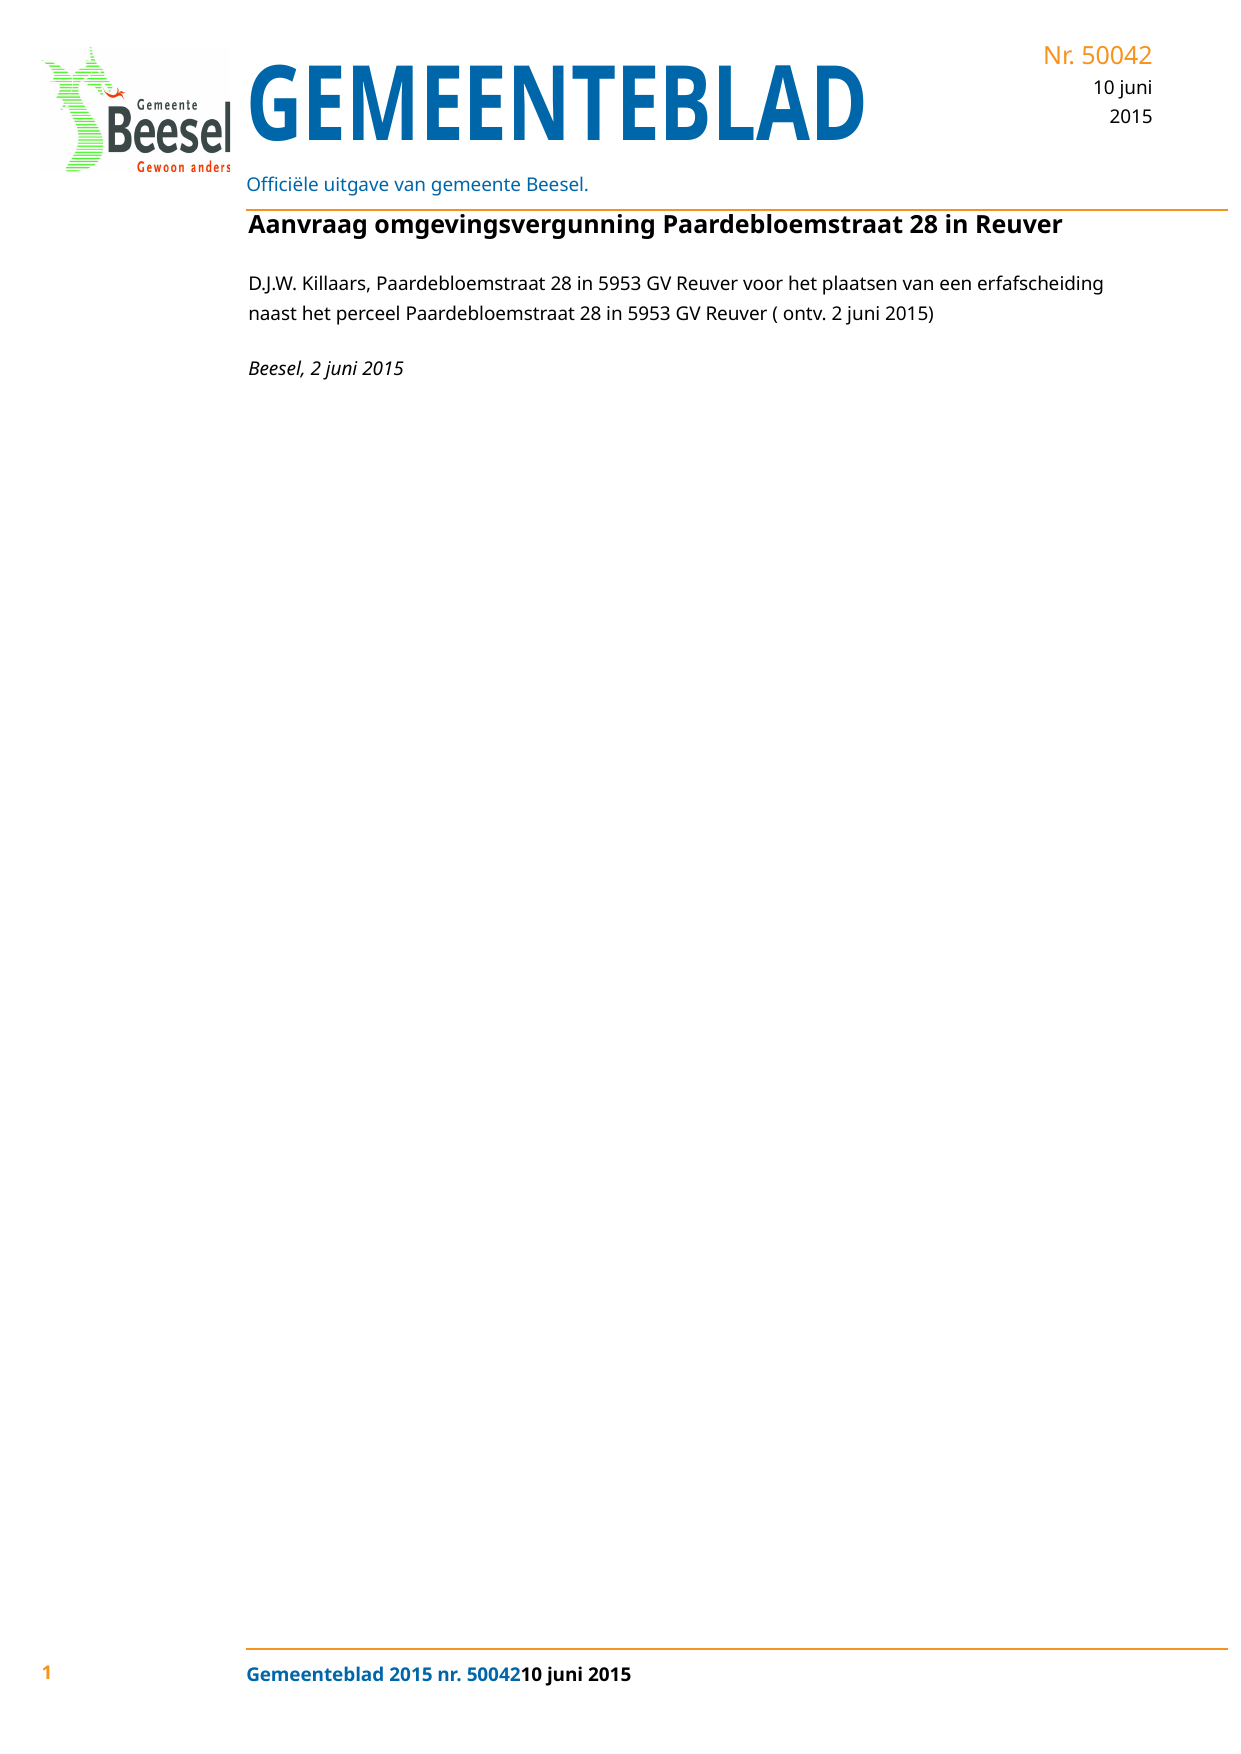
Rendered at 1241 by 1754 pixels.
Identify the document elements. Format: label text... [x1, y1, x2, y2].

text D.J.W. Killaars, Paardebloemstraat 28 in 5953 GV Reuver voor het plaatsen van een erfafscheiding naast het perceel Paardebloemstraat 28 in 5953 GV Reuver ( ontv. 2 juni 2015) [248, 270, 1152, 326]
text Aanvraag omgevingsvergunning Paardebloemstraat 28 in Reuver [248, 211, 1152, 241]
picture [41, 47, 231, 172]
text Beesel, 2 juni 2015 [248, 355, 1152, 381]
